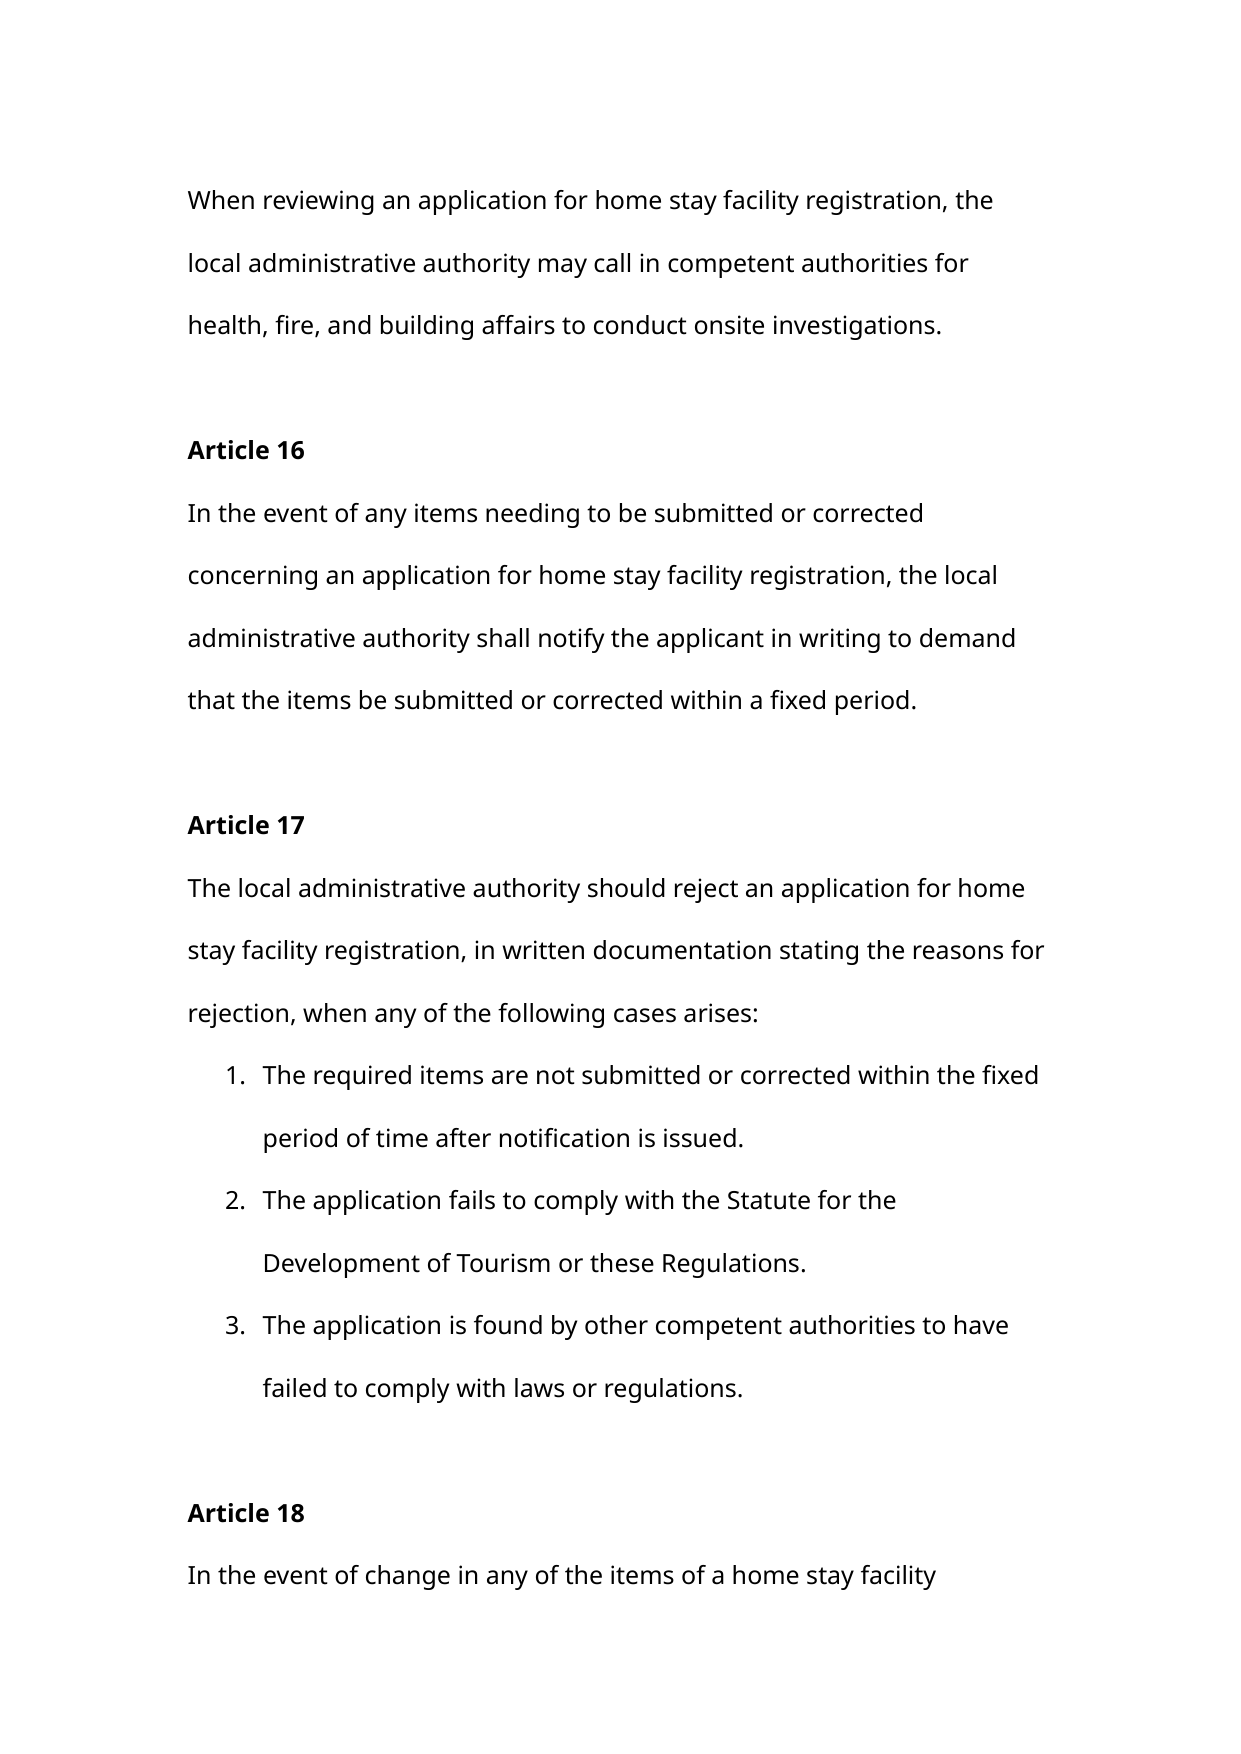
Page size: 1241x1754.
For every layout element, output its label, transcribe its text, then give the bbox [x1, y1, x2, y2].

text When reviewing an application for home stay facility registration, the local administrative authority may call in competent authorities for health, fire, and building affairs to conduct onsite investigations. [187, 158, 1053, 346]
text Article 17 The local administrative authority should reject an application for home stay facility registration, in written documentation stating the reasons for rejection, when any of the following cases arises: [187, 721, 1053, 1033]
list The required items are not submitted or corrected within the fixed period of time after notification is issued. [225, 1033, 1053, 1158]
list The application fails to comply with the Statute for the Development of Tourism or these Regulations. [225, 1158, 1053, 1283]
text Article 16 In the event of any items needing to be submitted or corrected concerning an application for home stay facility registration, the local administrative authority shall notify the applicant in writing to demand that the items be submitted or corrected within a fixed period. [187, 346, 1053, 721]
list The application is found by other competent authorities to have failed to comply with laws or regulations. [225, 1283, 1053, 1408]
text Article 18 In the event of change in any of the items of a home stay facility [187, 1408, 1053, 1596]
